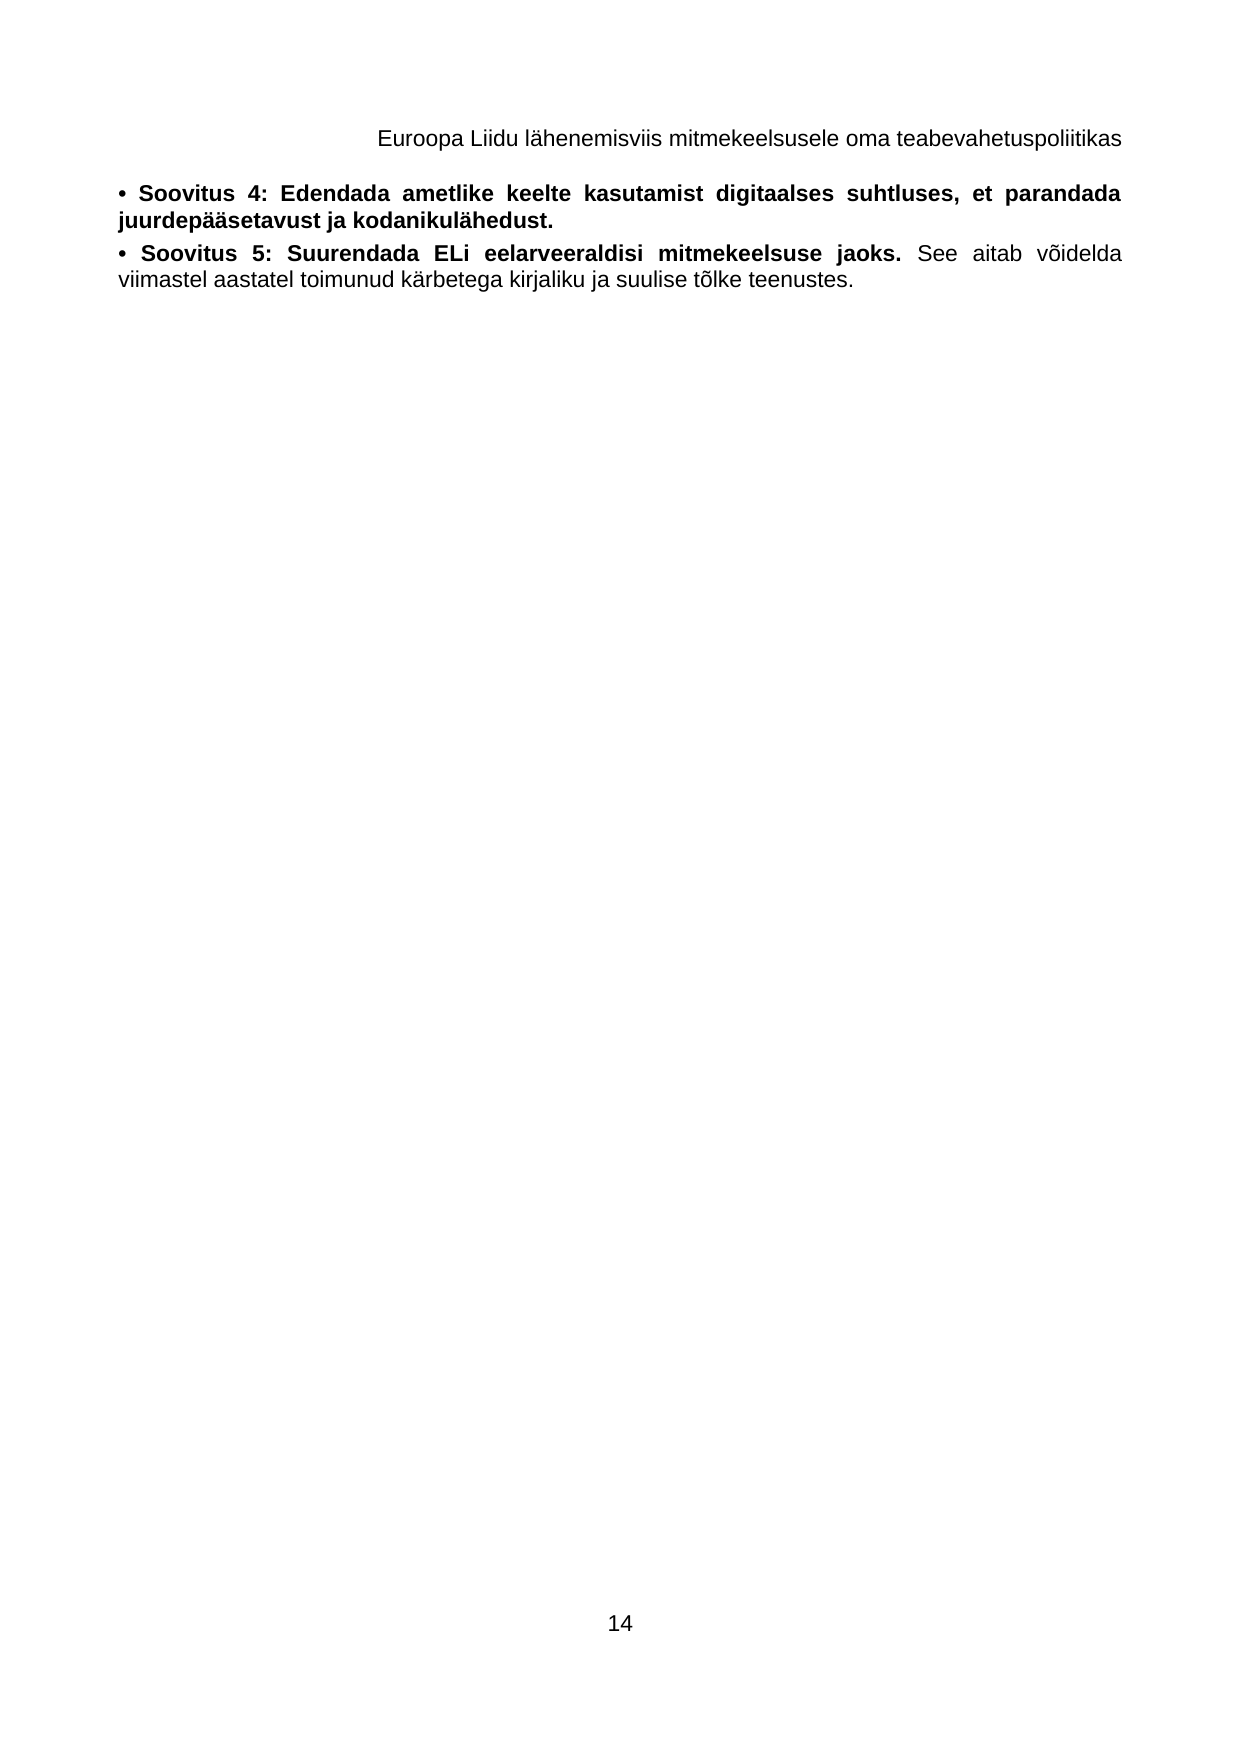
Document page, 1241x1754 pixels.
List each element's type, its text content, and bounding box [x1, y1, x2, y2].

text • Soovitus 5: Suurendada ELi eelarveeraldisi mitmekeelsuse jaoks. See aitab võidelda viimastel aastatel toimunud kärbetega kirjaliku ja suulise tõlke teenustes. [118, 239, 1122, 292]
text • Soovitus 4: Edendada ametlike keelte kasutamist digitaalses suhtluses, et parandada juurdepääsetavust ja kodanikulähedust. [118, 180, 1122, 233]
